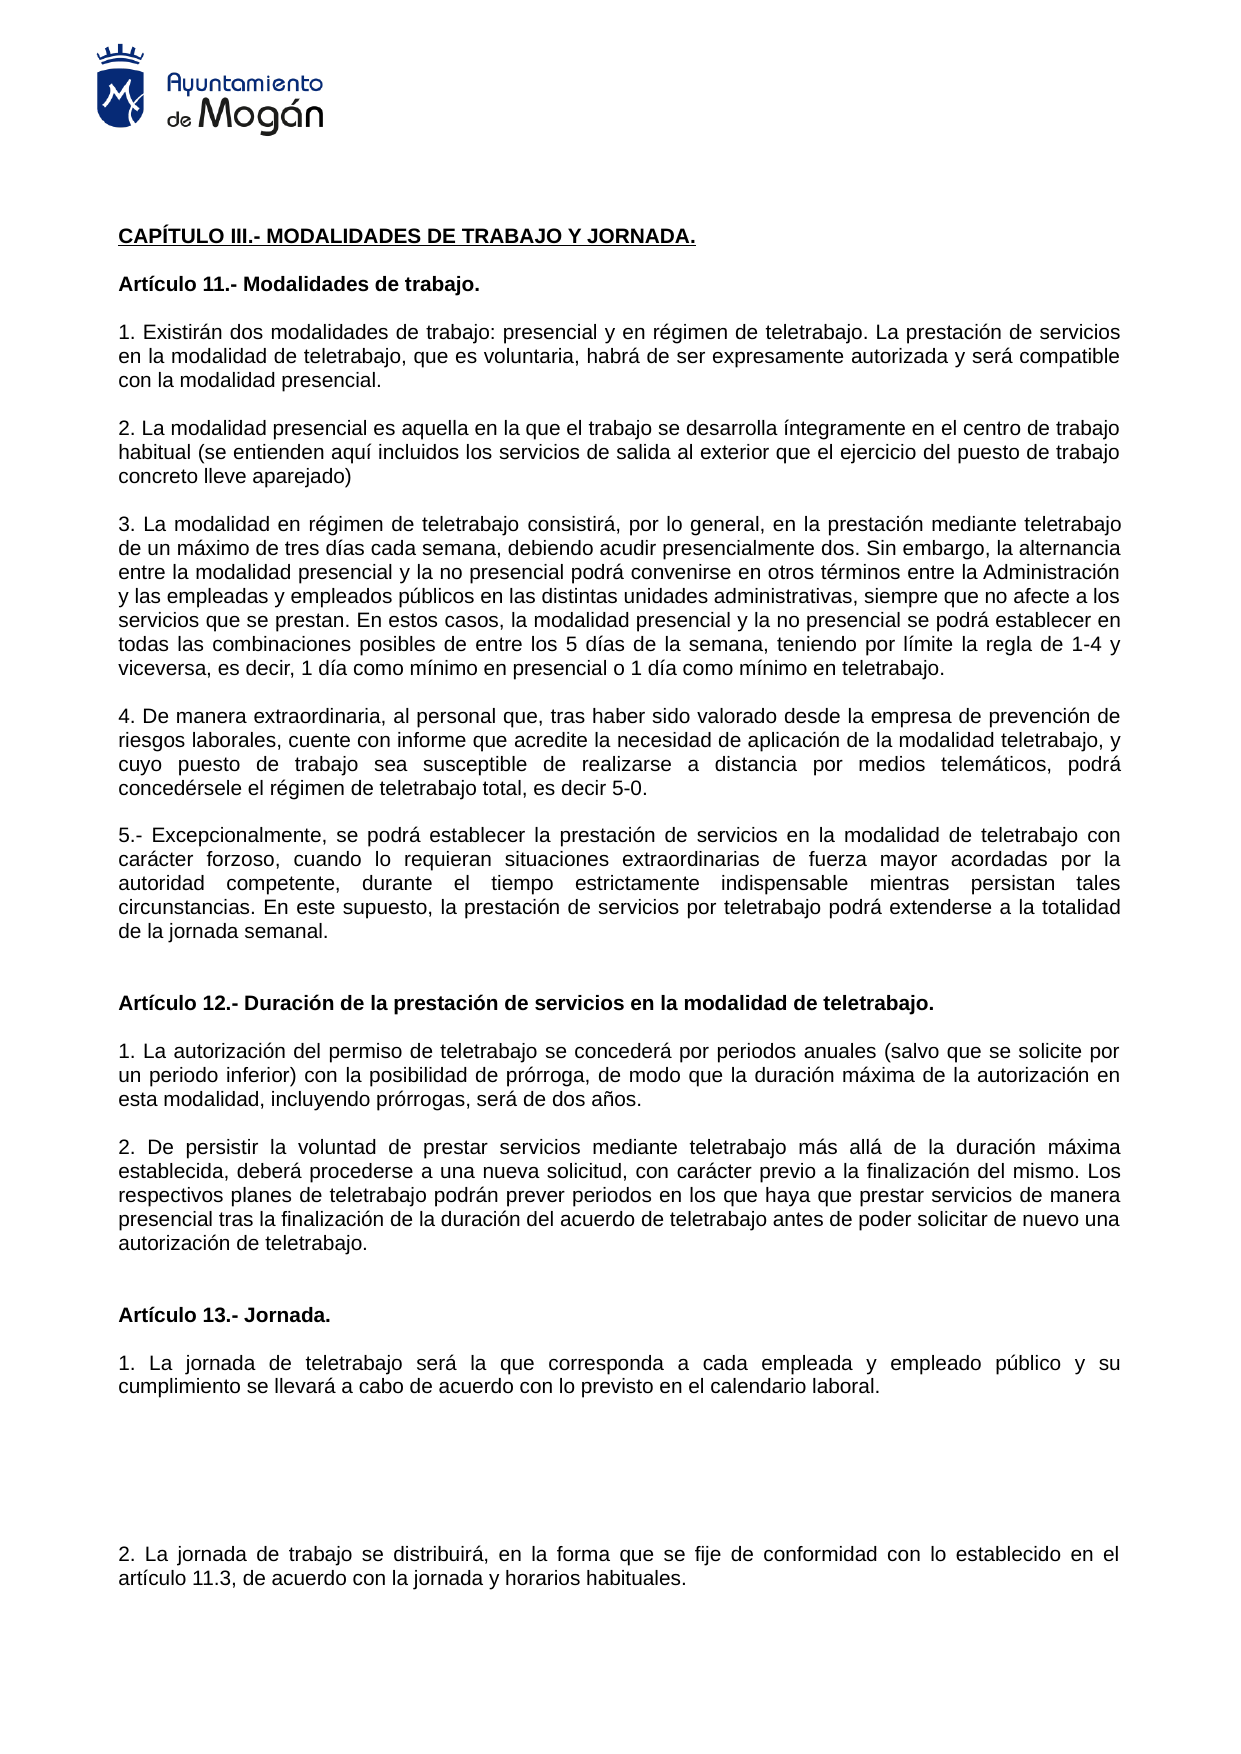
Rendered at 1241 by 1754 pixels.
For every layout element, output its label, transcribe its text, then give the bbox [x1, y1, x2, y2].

text 2. La modalidad presencial es aquella en la que el trabajo se desarrolla íntegramente en el centro de trabajo habitual (se entienden aquí incluidos los servicios de salida al exterior que el ejercicio del puesto de trabajo concreto lleve aparejado) [118, 416, 1122, 488]
text Artículo 12.- Duración de la prestación de servicios en la modalidad de teletrabajo. [118, 991, 1122, 1015]
text 2. La jornada de trabajo se distribuirá, en la forma que se fije de conformidad con lo establecido en el artículo 11.3, de acuerdo con la jornada y horarios habituales. [118, 1542, 1122, 1590]
text CAPÍTULO III.- MODALIDADES DE TRABAJO Y JORNADA. [118, 224, 1122, 248]
text 2. De persistir la voluntad de prestar servicios mediante teletrabajo más allá de la duración máxima establecida, deberá procederse a una nueva solicitud, con carácter previo a la finalización del mismo. Los respectivos planes de teletrabajo podrán prever periodos en los que haya que prestar servicios de manera presencial tras la finalización de la duración del acuerdo de teletrabajo antes de poder solicitar de nuevo una autorización de teletrabajo. [118, 1135, 1122, 1254]
text 1. La autorización del permiso de teletrabajo se concederá por periodos anuales (salvo que se solicite por un periodo inferior) con la posibilidad de prórroga, de modo que la duración máxima de la autorización en esta modalidad, incluyendo prórrogas, será de dos años. [118, 1039, 1122, 1111]
text Artículo 11.- Modalidades de trabajo. [118, 272, 1122, 296]
picture [82, 22, 340, 154]
text 5.- Excepcionalmente, se podrá establecer la prestación de servicios en la modalidad de teletrabajo con carácter forzoso, cuando lo requieran situaciones extraordinarias de fuerza mayor acordadas por la autoridad competente, durante el tiempo estrictamente indispensable mientras persistan tales circunstancias. En este supuesto, la prestación de servicios por teletrabajo podrá extenderse a la totalidad de la jornada semanal. [118, 823, 1122, 943]
text 4. De manera extraordinaria, al personal que, tras haber sido valorado desde la empresa de prevención de riesgos laborales, cuente con informe que acredite la necesidad de aplicación de la modalidad teletrabajo, y cuyo puesto de trabajo sea susceptible de realizarse a distancia por medios telemáticos, podrá concedérsele el régimen de teletrabajo total, es decir 5-0. [118, 703, 1122, 799]
text 3. La modalidad en régimen de teletrabajo consistirá, por lo general, en la prestación mediante teletrabajo de un máximo de tres días cada semana, debiendo acudir presencialmente dos. Sin embargo, la alternancia entre la modalidad presencial y la no presencial podrá convenirse en otros términos entre la Administración y las empleadas y empleados públicos en las distintas unidades administrativas, siempre que no afecte a los servicios que se prestan. En estos casos, la modalidad presencial y la no presencial se podrá establecer en todas las combinaciones posibles de entre los 5 días de la semana, teniendo por límite la regla de 1-4 y viceversa, es decir, 1 día como mínimo en presencial o 1 día como mínimo en teletrabajo. [118, 512, 1122, 679]
text 1. Existirán dos modalidades de trabajo: presencial y en régimen de teletrabajo. La prestación de servicios en la modalidad de teletrabajo, que es voluntaria, habrá de ser expresamente autorizada y será compatible con la modalidad presencial. [118, 320, 1122, 392]
text Artículo 13.- Jornada. [118, 1302, 1122, 1326]
text 1. La jornada de teletrabajo será la que corresponda a cada empleada y empleado público y su cumplimiento se llevará a cabo de acuerdo con lo previsto en el calendario laboral. [118, 1350, 1122, 1398]
